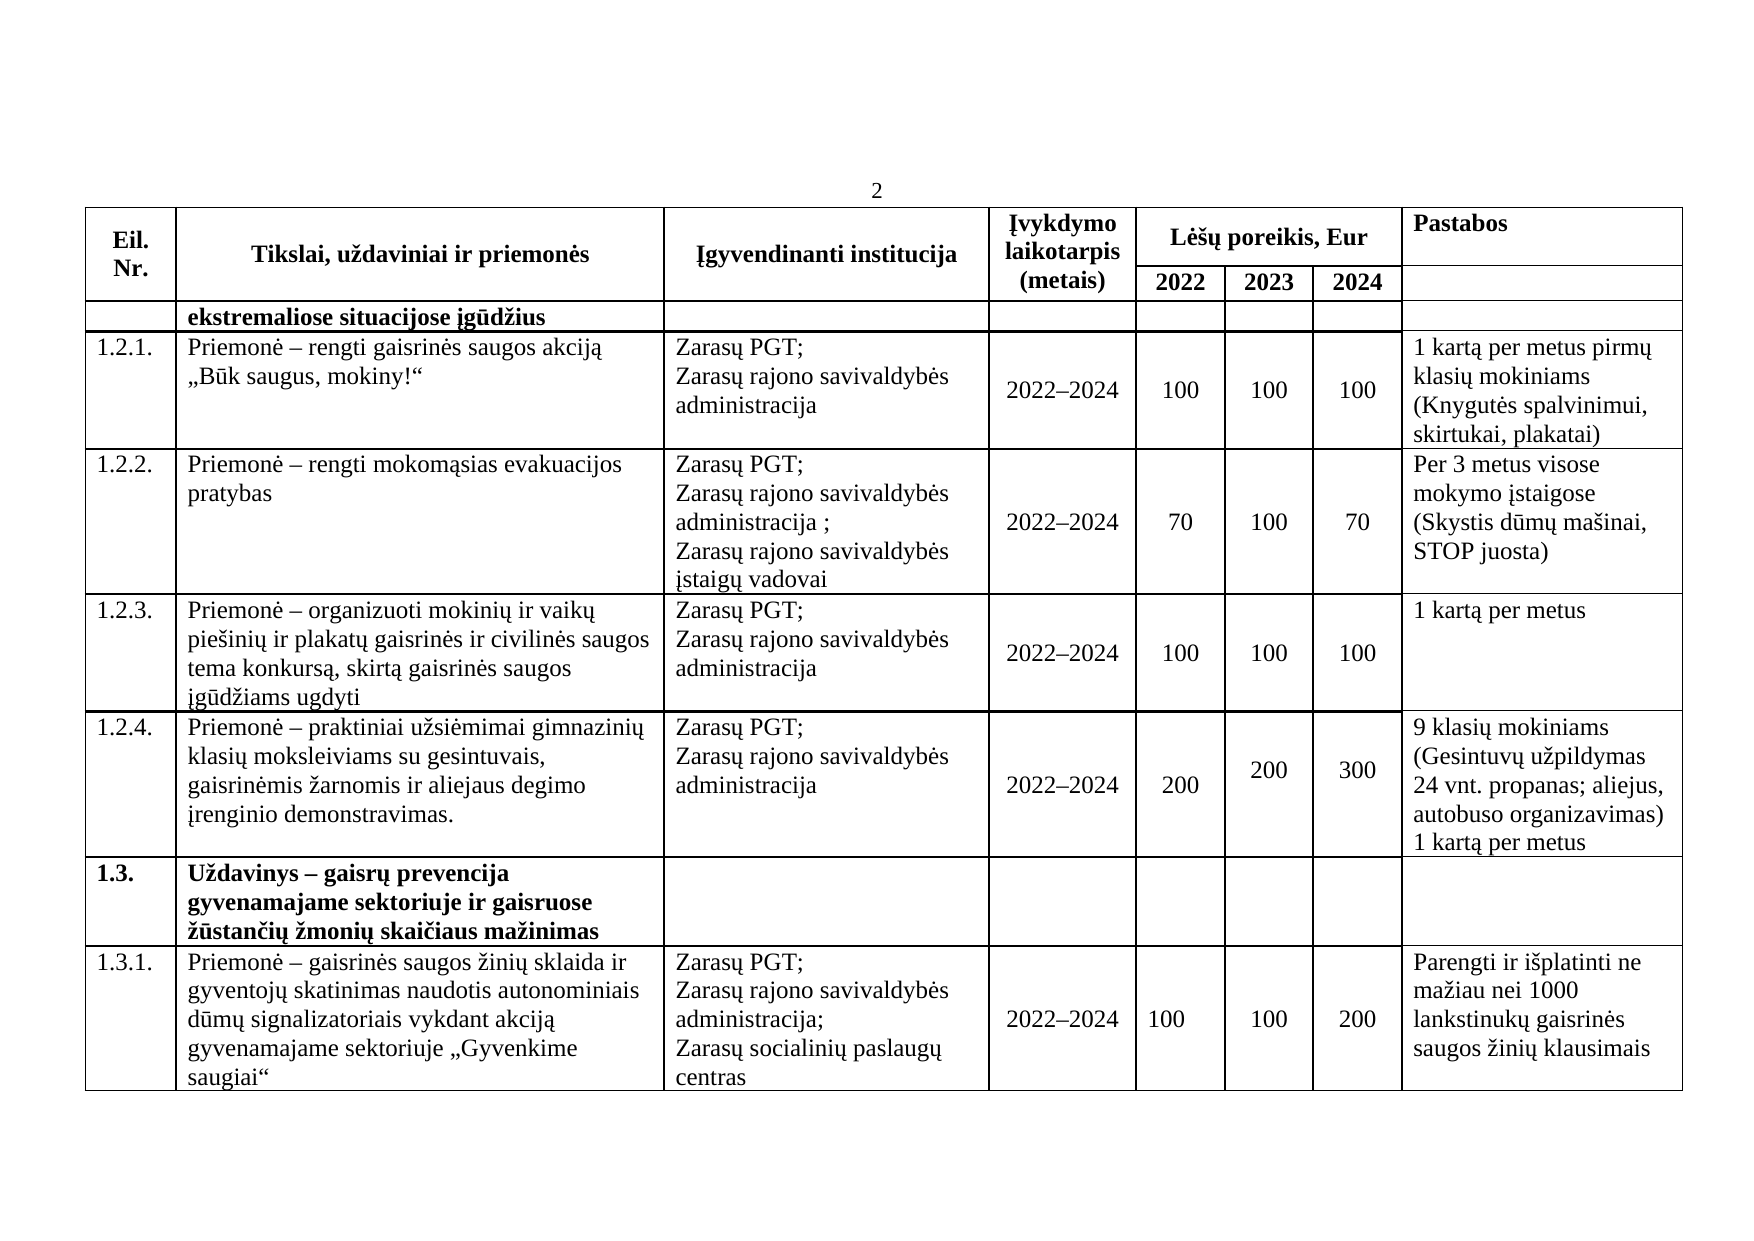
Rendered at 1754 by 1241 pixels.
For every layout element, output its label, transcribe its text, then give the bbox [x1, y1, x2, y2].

table_cell Priemonė – rengti gaisrinės saugos akciją „Būk saugus, mokiny!“ [177, 333, 663, 447]
table_cell 2022–2024 [990, 947, 1135, 1090]
table_cell [990, 858, 1135, 944]
table_cell Per 3 metus visose mokymo įstaigose (Skystis dūmų mašinai, STOP juosta) [1403, 449, 1682, 593]
table_cell 100 [1314, 333, 1401, 447]
table_cell 1 kartą per metus pirmų klasių mokiniams (Knygutės spalvinimui, skirtukai, plakatai) [1403, 331, 1682, 447]
table_cell 100 [1314, 595, 1401, 710]
table_cell 2022–2024 [990, 333, 1135, 447]
table_cell 100 [1137, 947, 1224, 1090]
table_cell Priemonė – organizuoti mokinių ir vaikų piešinių ir plakatų gaisrinės ir civilinės saugos tema konkursą, skirtą gaisrinės saugos įgūdžiams ugdyti [177, 595, 663, 710]
table_header Įgyvendinanti institucija [665, 208, 988, 299]
table_header Eil. Nr. [86, 208, 175, 299]
table_cell Priemonė – rengti mokomąsias evakuacijos pratybas [177, 450, 663, 593]
table_header Įvykdymo laikotarpis (metais) [990, 208, 1135, 299]
table_header Lėšų poreikis, Eur [1137, 208, 1401, 265]
table_cell Priemonė – praktiniai užsiėmimai gimnazinių klasių moksleiviams su gesintuvais, gaisrinėmis žarnomis ir aliejaus degimo įrenginio demonstravimas. [177, 713, 663, 856]
table_cell 200 [1314, 947, 1401, 1090]
table_cell 2022 [1137, 267, 1224, 299]
table_cell 1.3. [86, 858, 175, 944]
table_cell Parengti ir išplatinti ne mažiau nei 1000 lankstinukų gaisrinės saugos žinių klausimais [1403, 946, 1682, 1090]
table_cell [1403, 857, 1682, 944]
table_cell 2022–2024 [990, 713, 1135, 856]
table_cell 300 [1314, 713, 1401, 856]
table_cell [1226, 858, 1312, 944]
table_cell Uždavinys – gaisrų prevencija gyvenamajame sektoriuje ir gaisruose žūstančių žmonių skaičiaus mažinimas [177, 858, 663, 944]
table_header Pastabos [1403, 208, 1682, 265]
table_cell [1403, 266, 1682, 299]
table_cell [1403, 301, 1682, 330]
table_cell 70 [1314, 450, 1401, 593]
table_cell 2023 [1226, 267, 1312, 299]
table_cell 2022–2024 [990, 595, 1135, 710]
table_cell 1 kartą per metus [1403, 594, 1682, 710]
table_cell Zarasų PGT; Zarasų rajono savivaldybės administracija; Zarasų socialinių paslaugų centras [665, 947, 988, 1090]
table_cell ekstremaliose situacijose įgūdžius [177, 302, 663, 330]
table_header Tikslai, uždaviniai ir priemonės [177, 208, 663, 299]
table_cell Zarasų PGT; Zarasų rajono savivaldybės administracija ; Zarasų rajono savivaldybės įstaigų vadovai [665, 450, 988, 593]
table_cell 2024 [1314, 267, 1401, 299]
table_cell [1314, 302, 1401, 330]
table_cell [86, 302, 175, 330]
table_cell 100 [1226, 450, 1312, 593]
table_cell 100 [1137, 333, 1224, 447]
table_cell 200 [1137, 713, 1224, 856]
table_cell 1.2.1. [86, 333, 175, 447]
table_cell 100 [1226, 947, 1312, 1090]
table_cell 1.2.3. [86, 595, 175, 710]
table_cell 100 [1226, 595, 1312, 710]
table_cell [1226, 302, 1312, 330]
table_cell 9 klasių mokiniams (Gesintuvų užpildymas 24 vnt. propanas; aliejus, autobuso organizavimas) 1 kartą per metus [1403, 711, 1682, 856]
table_cell 200 [1226, 713, 1312, 856]
table_cell 1.2.2. [86, 450, 175, 593]
table_cell 1.3.1. [86, 947, 175, 1090]
table_cell Zarasų PGT; Zarasų rajono savivaldybės administracija [665, 713, 988, 856]
table_cell Zarasų PGT; Zarasų rajono savivaldybės administracija [665, 333, 988, 447]
table_cell 100 [1137, 595, 1224, 710]
table_cell [1314, 858, 1401, 944]
table_cell Priemonė – gaisrinės saugos žinių sklaida ir gyventojų skatinimas naudotis autonominiais dūmų signalizatoriais vykdant akciją gyvenamajame sektoriuje „Gyvenkime saugiai“ [177, 947, 663, 1090]
table_cell 100 [1226, 333, 1312, 447]
table_cell 1.2.4. [86, 713, 175, 856]
table_cell Zarasų PGT; Zarasų rajono savivaldybės administracija [665, 595, 988, 710]
table_cell [1137, 858, 1224, 944]
table_cell [665, 302, 988, 330]
table_cell 2022–2024 [990, 450, 1135, 593]
table_cell [665, 858, 988, 944]
table_cell [990, 302, 1135, 330]
table_cell [1137, 302, 1224, 330]
table_cell 70 [1137, 450, 1224, 593]
